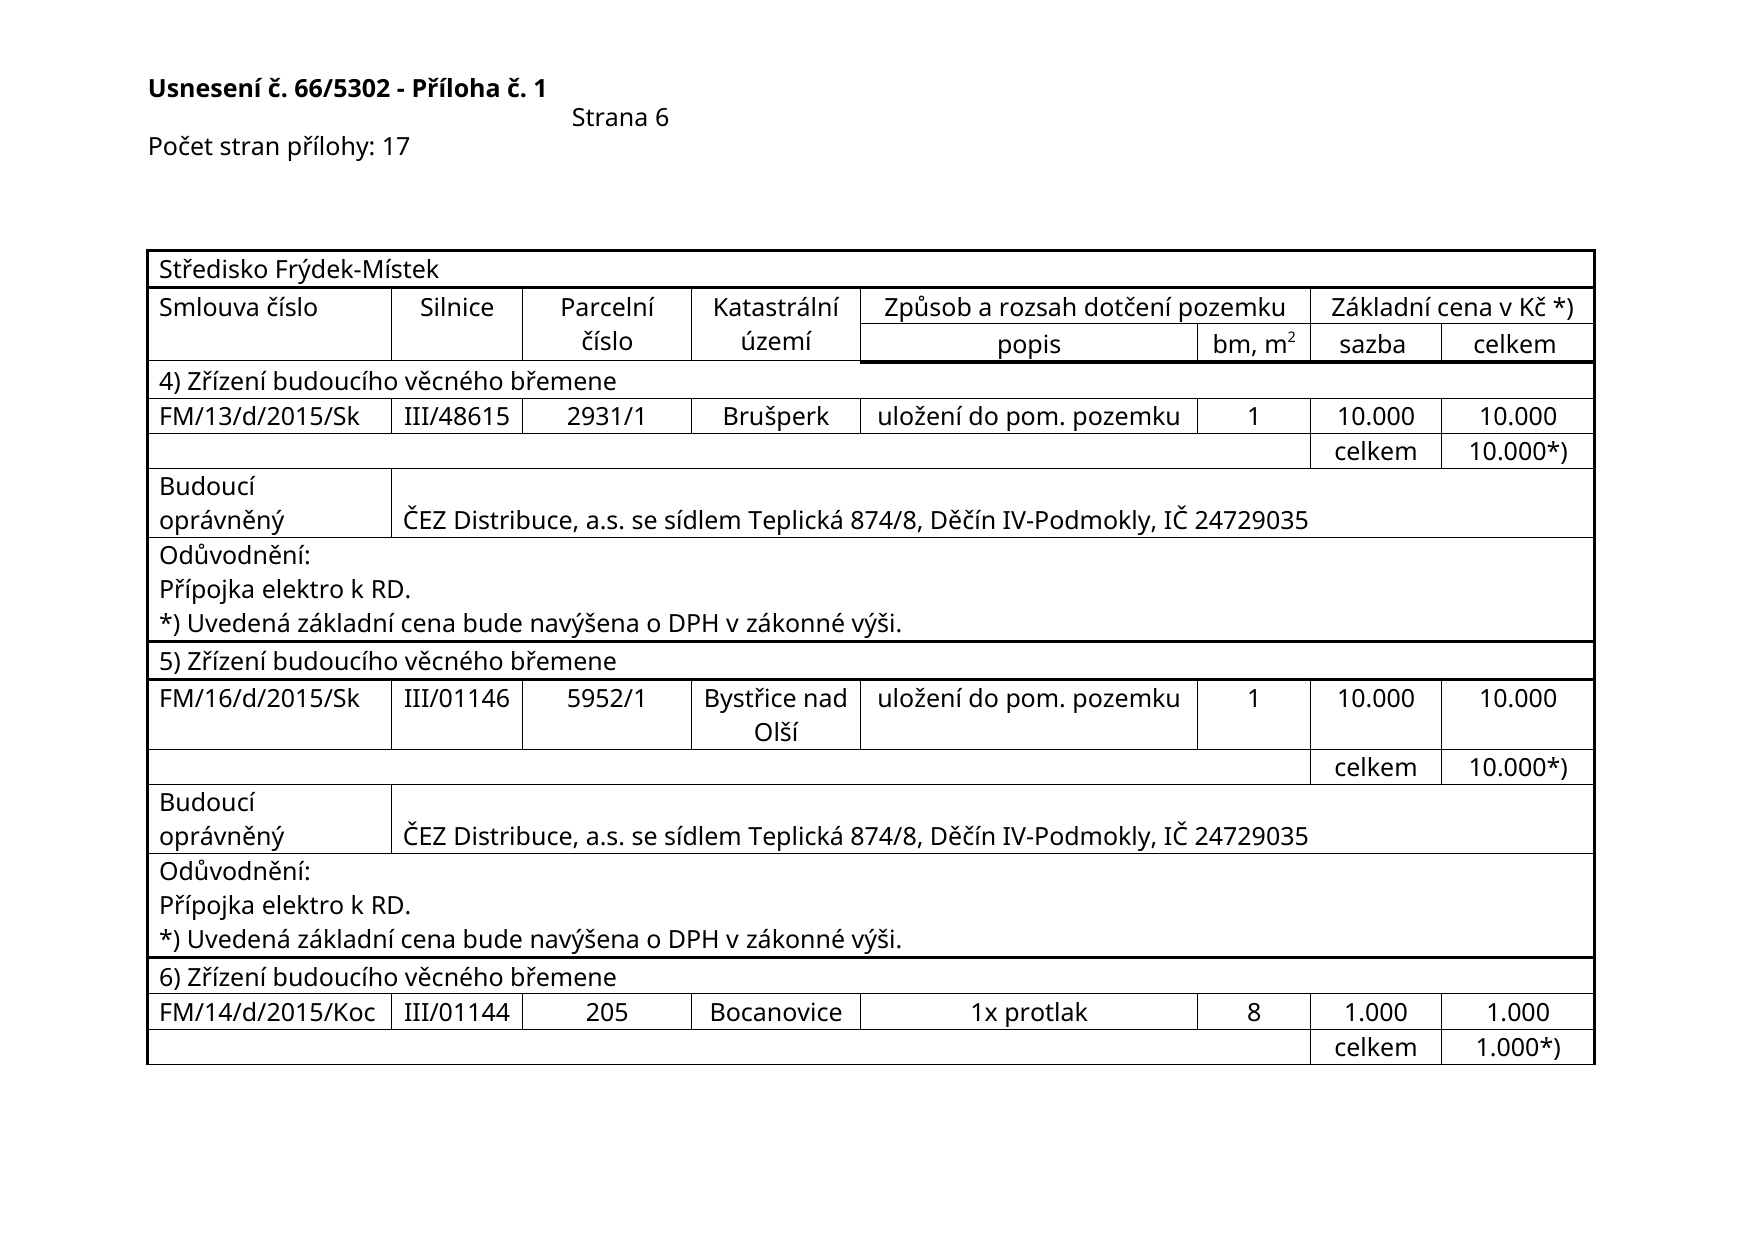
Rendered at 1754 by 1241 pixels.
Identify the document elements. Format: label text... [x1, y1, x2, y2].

table_cell FM/13/d/2015/Sk [149, 399, 391, 433]
table_cell Odůvodnění: Přípojka elektro k RD. *) Uvedená základní cena bude navýšena o DPH v zákonné výši. [149, 854, 1593, 956]
table_cell ČEZ Distribuce, a.s. se sídlem Teplická 874/8, Děčín IV-Podmokly, IČ 24729035 [392, 785, 1593, 853]
table_cell Katastrální území [692, 289, 860, 360]
table_cell 205 [523, 994, 691, 1028]
table_cell [149, 434, 1310, 468]
table_cell 6) Zřízení budoucího věcného břemene [149, 959, 1593, 993]
table_cell [149, 750, 1310, 784]
table_cell uložení do pom. pozemku [861, 399, 1197, 433]
table_cell 5952/1 [523, 681, 691, 749]
table_cell 4) Zřízení budoucího věcného břemene [149, 361, 1593, 398]
table_cell bm, m2 [1198, 324, 1310, 360]
table_cell 1 [1198, 681, 1310, 749]
table_cell Odůvodnění: Přípojka elektro k RD. *) Uvedená základní cena bude navýšena o DPH v zákonné výši. [149, 538, 1593, 640]
table_cell 10.000 [1311, 399, 1441, 433]
table_cell 5) Zřízení budoucího věcného břemene [149, 643, 1593, 677]
table_cell Základní cena v Kč *) [1311, 289, 1593, 323]
table_cell Budoucí oprávněný [149, 785, 391, 853]
table_cell 10.000*) [1442, 750, 1593, 784]
table_cell 8 [1198, 994, 1310, 1028]
table_cell 10.000 [1442, 399, 1593, 433]
table_cell 1x protlak [861, 994, 1197, 1028]
table_cell Bocanovice [692, 994, 860, 1028]
table_cell celkem [1442, 324, 1593, 360]
table_cell uložení do pom. pozemku [861, 681, 1197, 749]
table_cell FM/16/d/2015/Sk [149, 681, 391, 749]
table_cell III/01146 [392, 681, 522, 749]
table_cell popis [861, 324, 1197, 360]
table_cell Bystřice nad Olší [692, 681, 860, 749]
table_cell Smlouva číslo [149, 289, 391, 360]
table_cell Budoucí oprávněný [149, 469, 391, 537]
table_cell 1.000 [1442, 994, 1593, 1028]
table_cell 10.000*) [1442, 434, 1593, 468]
table_cell 1.000 [1311, 994, 1441, 1028]
table_cell Způsob a rozsah dotčení pozemku [861, 289, 1310, 323]
table_cell celkem [1311, 1030, 1441, 1063]
table_cell III/48615 [392, 399, 522, 433]
table_cell Parcelní číslo [523, 289, 691, 360]
table_cell ČEZ Distribuce, a.s. se sídlem Teplická 874/8, Děčín IV-Podmokly, IČ 24729035 [392, 469, 1593, 537]
table_cell 1.000*) [1442, 1030, 1593, 1063]
table_cell celkem [1311, 750, 1441, 784]
table_cell 1 [1198, 399, 1310, 433]
table_cell Silnice [392, 289, 522, 360]
table_cell 10.000 [1311, 681, 1441, 749]
table_cell celkem [1311, 434, 1441, 468]
table_cell Brušperk [692, 399, 860, 433]
table_cell sazba [1311, 324, 1441, 360]
table_cell 2931/1 [523, 399, 691, 433]
table_cell [149, 1030, 1310, 1063]
table_header Středisko Frýdek-Místek [149, 252, 1593, 286]
table_cell III/01144 [392, 994, 522, 1028]
table_cell 10.000 [1442, 681, 1593, 749]
table_cell FM/14/d/2015/Koc [149, 994, 391, 1028]
